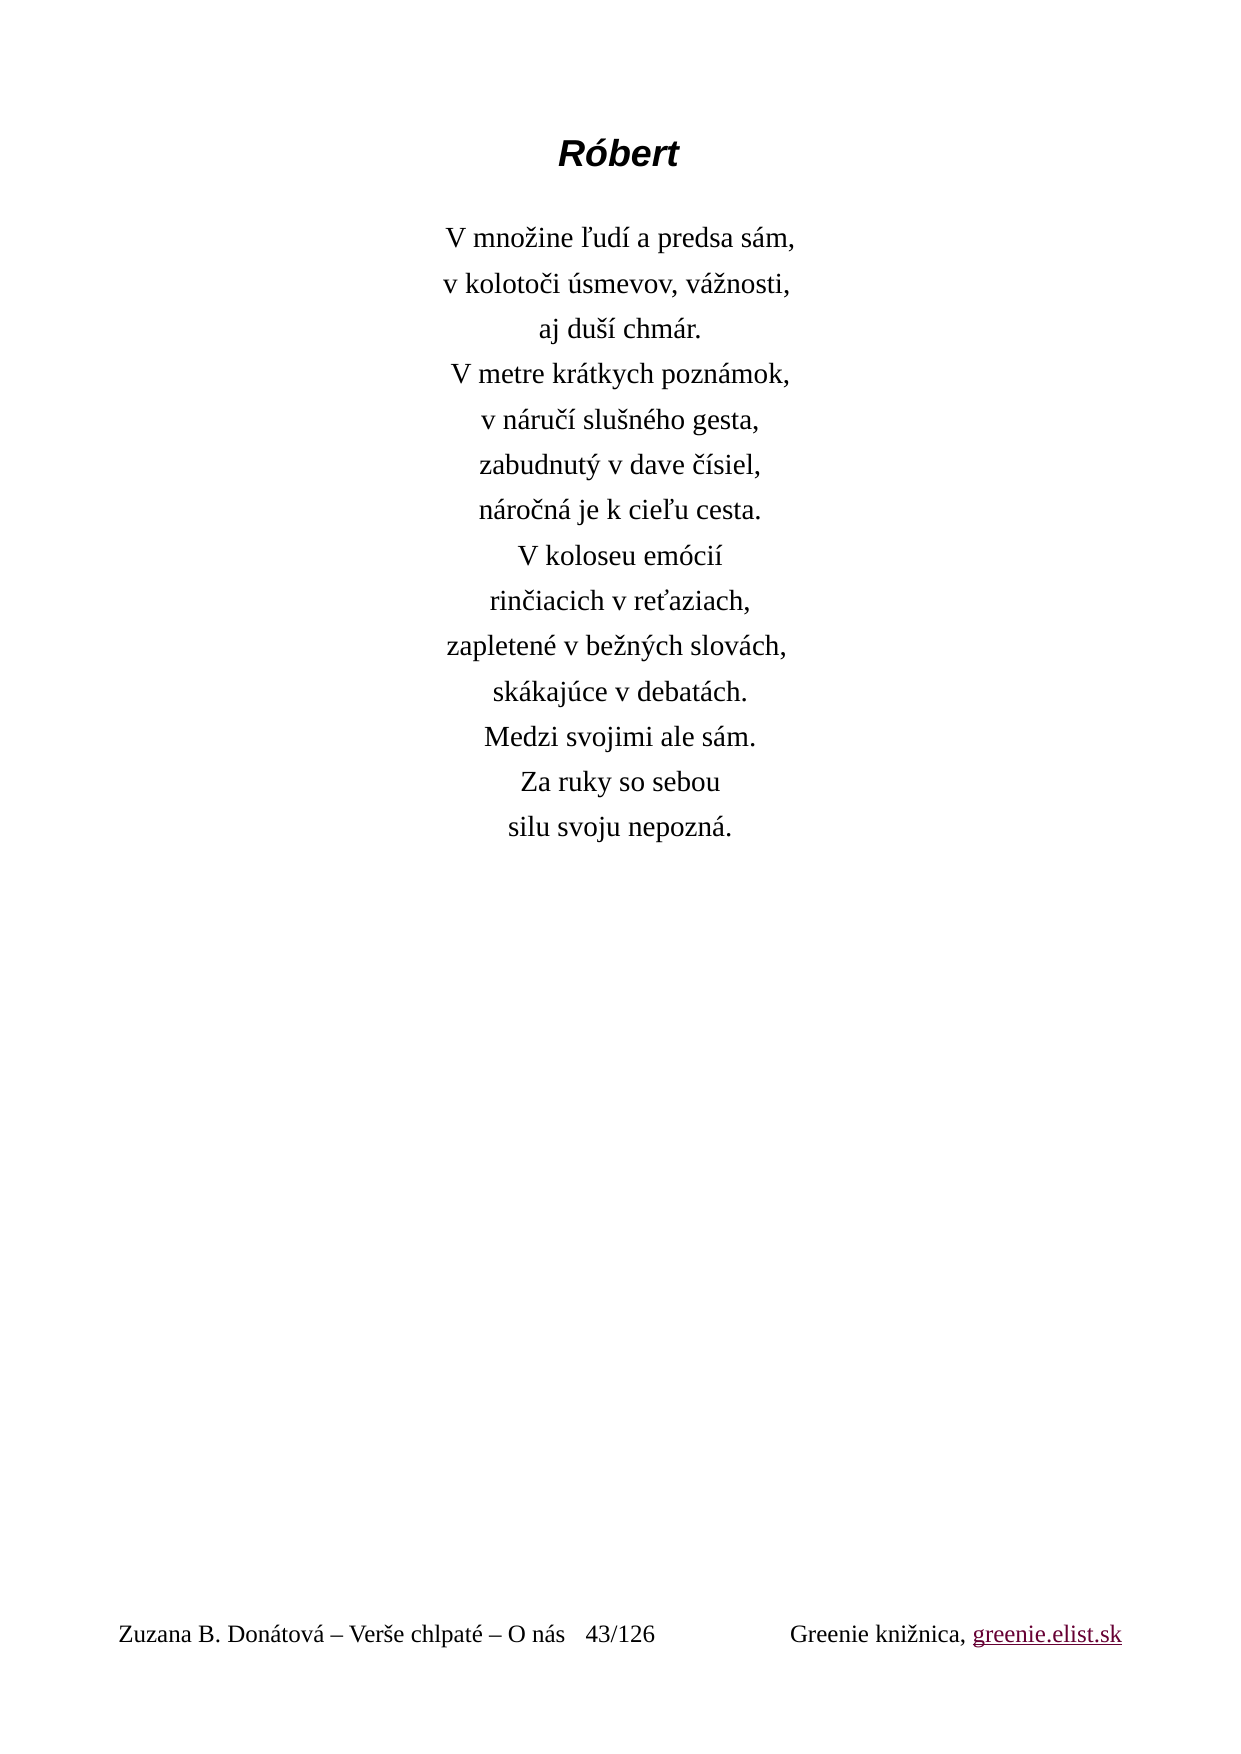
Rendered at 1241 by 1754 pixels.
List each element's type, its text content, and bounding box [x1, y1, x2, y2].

text zabudnutý v dave čísiel, [106, 447, 1134, 481]
text v kolotoči úsmevov, vážnosti, [106, 266, 1134, 299]
text Medzi svojimi ale sám. [106, 719, 1134, 752]
text skákajúce v debatách. [106, 674, 1134, 707]
text V koloseu emócií [106, 538, 1134, 571]
subtitle Róbert [106, 131, 1134, 174]
text silu svoju nepozná. [106, 809, 1134, 843]
text zapletené v bežných slovách, [106, 628, 1134, 662]
text v náručí slušného gesta, [106, 402, 1134, 435]
text rinčiacich v reťaziach, [106, 583, 1134, 617]
text Za ruky so sebou [106, 764, 1134, 798]
text V množine ľudí a predsa sám, [106, 221, 1134, 254]
text náročná je k cieľu cesta. [106, 492, 1134, 526]
text V metre krátkych poznámok, [106, 356, 1134, 390]
text aj duší chmár. [106, 311, 1134, 345]
